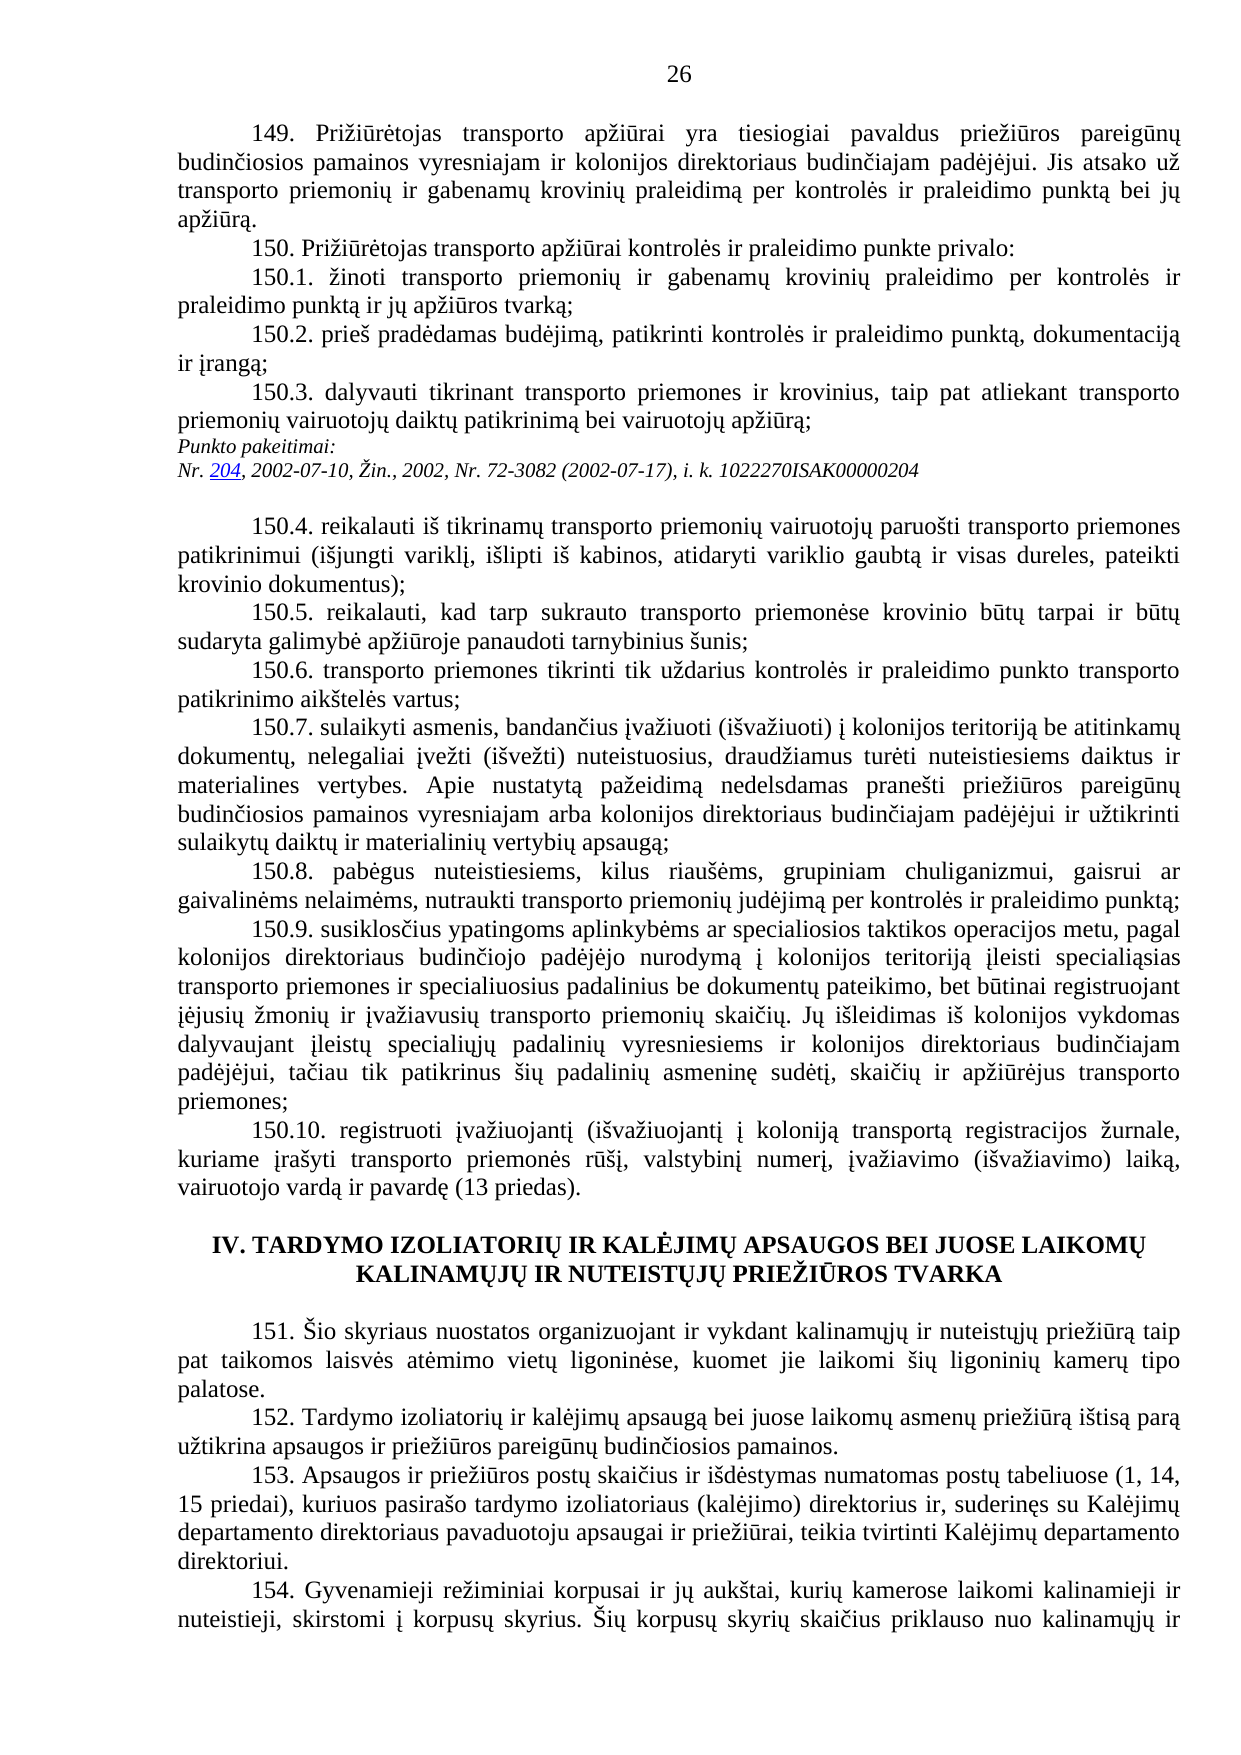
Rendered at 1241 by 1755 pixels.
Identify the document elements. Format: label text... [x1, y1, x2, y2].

text 151. Šio skyriaus nuostatos organizuojant ir vykdant kalinamųjų ir nuteistųjų priežiūrą taip pat taikomos laisvės atėmimo vietų ligoninėse, kuomet jie laikomi šių ligoninių kamerų tipo palatose. [177, 1316, 1181, 1402]
text 150. Prižiūrėtojas transporto apžiūrai kontrolės ir praleidimo punkte privalo: [177, 233, 1181, 262]
text 150.10. registruoti įvažiuojantį (išvažiuojantį į koloniją transportą registracijos žurnale, kuriame įrašyti transporto priemonės rūšį, valstybinį numerį, įvažiavimo (išvažiavimo) laiką, vairuotojo vardą ir pavardę (13 priedas). [177, 1115, 1181, 1201]
text Punkto pakeitimai: [177, 434, 1181, 458]
text 150.7. sulaikyti asmenis, bandančius įvažiuoti (išvažiuoti) į kolonijos teritoriją be atitinkamų dokumentų, nelegaliai įvežti (išvežti) nuteistuosius, draudžiamus turėti nuteistiesiems daiktus ir materialines vertybes. Apie nustatytą pažeidimą nedelsdamas pranešti priežiūros pareigūnų budinčiosios pamainos vyresniajam arba kolonijos direktoriaus budinčiajam padėjėjui ir užtikrinti sulaikytų daiktų ir materialinių vertybių apsaugą; [177, 712, 1181, 856]
text 150.1. žinoti transporto priemonių ir gabenamų krovinių praleidimo per kontrolės ir praleidimo punktą ir jų apžiūros tvarką; [177, 262, 1181, 319]
text 150.3. dalyvauti tikrinant transporto priemones ir krovinius, taip pat atliekant transporto priemonių vairuotojų daiktų patikrinimą bei vairuotojų apžiūrą; [177, 377, 1181, 434]
text Nr. 204, 2002-07-10, Žin., 2002, Nr. 72-3082 (2002-07-17), i. k. 1022270ISAK00000204 [177, 458, 1181, 482]
text 150.8. pabėgus nuteistiesiems, kilus riaušėms, grupiniam chuliganizmui, gaisrui ar gaivalinėms nelaimėms, nutraukti transporto priemonių judėjimą per kontrolės ir praleidimo punktą; [177, 856, 1181, 914]
text 150.5. reikalauti, kad tarp sukrauto transporto priemonėse krovinio būtų tarpai ir būtų sudaryta galimybė apžiūroje panaudoti tarnybinius šunis; [177, 597, 1181, 655]
text 150.6. transporto priemones tikrinti tik uždarius kontrolės ir praleidimo punkto transporto patikrinimo aikštelės vartus; [177, 655, 1181, 712]
text 150.2. prieš pradėdamas budėjimą, patikrinti kontrolės ir praleidimo punktą, dokumentaciją ir įrangą; [177, 319, 1181, 377]
text 150.4. reikalauti iš tikrinamų transporto priemonių vairuotojų paruošti transporto priemones patikrinimui (išjungti variklį, išlipti iš kabinos, atidaryti variklio gaubtą ir visas dureles, pateikti krovinio dokumentus); [177, 511, 1181, 597]
text 149. Prižiūrėtojas transporto apžiūrai yra tiesiogiai pavaldus priežiūros pareigūnų budinčiosios pamainos vyresniajam ir kolonijos direktoriaus budinčiajam padėjėjui. Jis atsako už transporto priemonių ir gabenamų krovinių praleidimą per kontrolės ir praleidimo punktą bei jų apžiūrą. [177, 118, 1181, 233]
text IV. TARDYMO IZOLIATORIŲ IR KALĖJIMŲ APSAUGOS BEI JUOSE LAIKOMŲ KALINAMŲJŲ IR NUTEISTŲJŲ PRIEŽIŪROS TVARKA [177, 1230, 1181, 1287]
text 154. Gyvenamieji režiminiai korpusai ir jų aukštai, kurių kamerose laikomi kalinamieji ir nuteistieji, skirstomi į korpusų skyrius. Šių korpusų skyrių skaičius priklauso nuo kalinamųjų ir [177, 1575, 1181, 1632]
text 150.9. susiklosčius ypatingoms aplinkybėms ar specialiosios taktikos operacijos metu, pagal kolonijos direktoriaus budinčiojo padėjėjo nurodymą į kolonijos teritoriją įleisti specialiąsias transporto priemones ir specialiuosius padalinius be dokumentų pateikimo, bet būtinai registruojant įėjusių žmonių ir įvažiavusių transporto priemonių skaičių. Jų išleidimas iš kolonijos vykdomas dalyvaujant įleistų specialiųjų padalinių vyresniesiems ir kolonijos direktoriaus budinčiajam padėjėjui, tačiau tik patikrinus šių padalinių asmeninę sudėtį, skaičių ir apžiūrėjus transporto priemones; [177, 914, 1181, 1115]
text 152. Tardymo izoliatorių ir kalėjimų apsaugą bei juose laikomų asmenų priežiūrą ištisą parą užtikrina apsaugos ir priežiūros pareigūnų budinčiosios pamainos. [177, 1402, 1181, 1460]
text 153. Apsaugos ir priežiūros postų skaičius ir išdėstymas numatomas postų tabeliuose (1, 14, 15 priedai), kuriuos pasirašo tardymo izoliatoriaus (kalėjimo) direktorius ir, suderinęs su Kalėjimų departamento direktoriaus pavaduotoju apsaugai ir priežiūrai, teikia tvirtinti Kalėjimų departamento direktoriui. [177, 1460, 1181, 1575]
